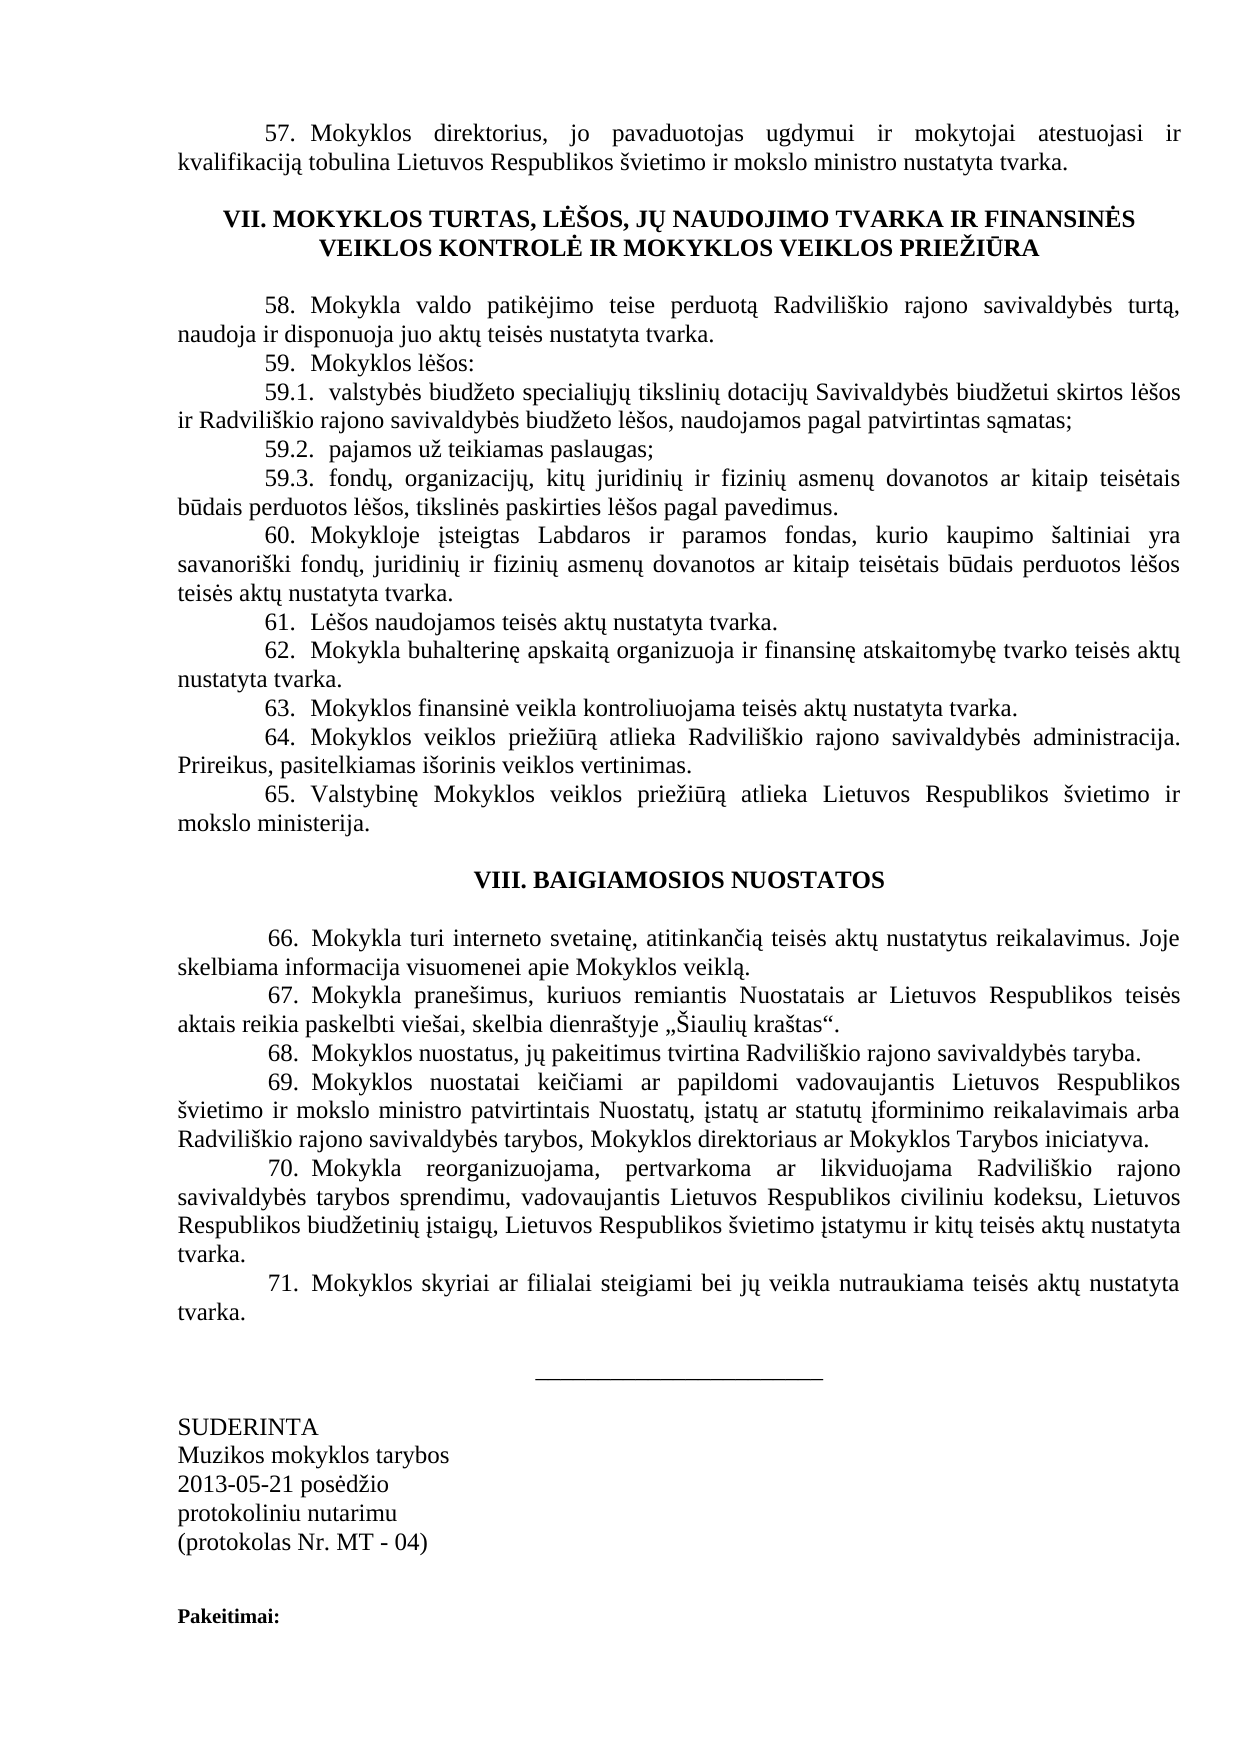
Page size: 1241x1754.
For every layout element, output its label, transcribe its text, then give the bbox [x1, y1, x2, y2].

text 59.2. pajamos už teikiamas paslaugas; [177, 434, 1181, 463]
text 59. Mokyklos lėšos: [177, 348, 1181, 377]
text 2013-05-21 posėdžio [177, 1469, 1181, 1498]
text 68. Mokyklos nuostatus, jų pakeitimus tvirtina Radviliškio rajono savivaldybės taryba. [177, 1038, 1181, 1067]
text (protokolas Nr. MT - 04) [177, 1527, 1181, 1556]
text 58. Mokykla valdo patikėjimo teise perduotą Radviliškio rajono savivaldybės turtą, naudoja ir disponuoja juo aktų teisės nustatyta tvarka. [177, 291, 1181, 348]
text 57. Mokyklos direktorius, jo pavaduotojas ugdymui ir mokytojai atestuojasi ir kvalifikaciją tobulina Lietuvos Respublikos švietimo ir mokslo ministro nustatyta tvarka. [177, 118, 1181, 176]
text 65. Valstybinę Mokyklos veiklos priežiūrą atlieka Lietuvos Respublikos švietimo ir mokslo ministerija. [177, 779, 1181, 837]
text 66. Mokykla turi interneto svetainę, atitinkančią teisės aktų nustatytus reikalavimus. Joje skelbiama informacija visuomenei apie Mokyklos veiklą. [177, 923, 1181, 981]
text VIII. BAIGIAMOSIOS NUOSTATOS [177, 866, 1181, 894]
text Muzikos mokyklos tarybos [177, 1441, 1181, 1469]
text VII. MOKYKLOS TURTAS, LĖŠOS, JŲ NAUDOJIMO TVARKA IR FINANSINĖS VEIKLOS KONTROLĖ IR MOKYKLOS VEIKLOS PRIEŽIŪRA [177, 204, 1181, 262]
text 71. Mokyklos skyriai ar filialai steigiami bei jų veikla nutraukiama teisės aktų nustatyta tvarka. [177, 1268, 1181, 1326]
text 69. Mokyklos nuostatai keičiami ar papildomi vadovaujantis Lietuvos Respublikos švietimo ir mokslo ministro patvirtintais Nuostatų, įstatų ar statutų įforminimo reikalavimais arba Radviliškio rajono savivaldybės tarybos, Mokyklos direktoriaus ar Mokyklos Tarybos iniciatyva. [177, 1067, 1181, 1153]
text 62. Mokykla buhalterinę apskaitą organizuoja ir finansinę atskaitomybę tvarko teisės aktų nustatyta tvarka. [177, 636, 1181, 693]
text 63. Mokyklos finansinė veikla kontroliuojama teisės aktų nustatyta tvarka. [177, 693, 1181, 722]
text 59.3. fondų, organizacijų, kitų juridinių ir fizinių asmenų dovanotos ar kitaip teisėtais būdais perduotos lėšos, tikslinės paskirties lėšos pagal pavedimus. [177, 463, 1181, 521]
text 59.1. valstybės biudžeto specialiųjų tikslinių dotacijų Savivaldybės biudžetui skirtos lėšos ir Radviliškio rajono savivaldybės biudžeto lėšos, naudojamos pagal patvirtintas sąmatas; [177, 377, 1181, 434]
text _______________________ [177, 1354, 1181, 1383]
text protokoliniu nutarimu [177, 1498, 1181, 1527]
text 67. Mokykla pranešimus, kuriuos remiantis Nuostatais ar Lietuvos Respublikos teisės aktais reikia paskelbti viešai, skelbia dienraštyje „Šiaulių kraštas“. [177, 981, 1181, 1038]
text 61. Lėšos naudojamos teisės aktų nustatyta tvarka. [177, 607, 1181, 636]
text Pakeitimai: [177, 1604, 1181, 1628]
text 70. Mokykla reorganizuojama, pertvarkoma ar likviduojama Radviliškio rajono savivaldybės tarybos sprendimu, vadovaujantis Lietuvos Respublikos civiliniu kodeksu, Lietuvos Respublikos biudžetinių įstaigų, Lietuvos Respublikos švietimo įstatymu ir kitų teisės aktų nustatyta tvarka. [177, 1153, 1181, 1268]
text 60. Mokykloje įsteigtas Labdaros ir paramos fondas, kurio kaupimo šaltiniai yra savanoriški fondų, juridinių ir fizinių asmenų dovanotos ar kitaip teisėtais būdais perduotos lėšos teisės aktų nustatyta tvarka. [177, 521, 1181, 607]
text 64. Mokyklos veiklos priežiūrą atlieka Radviliškio rajono savivaldybės administracija. Prireikus, pasitelkiamas išorinis veiklos vertinimas. [177, 722, 1181, 779]
text SUDERINTA [177, 1412, 1181, 1441]
